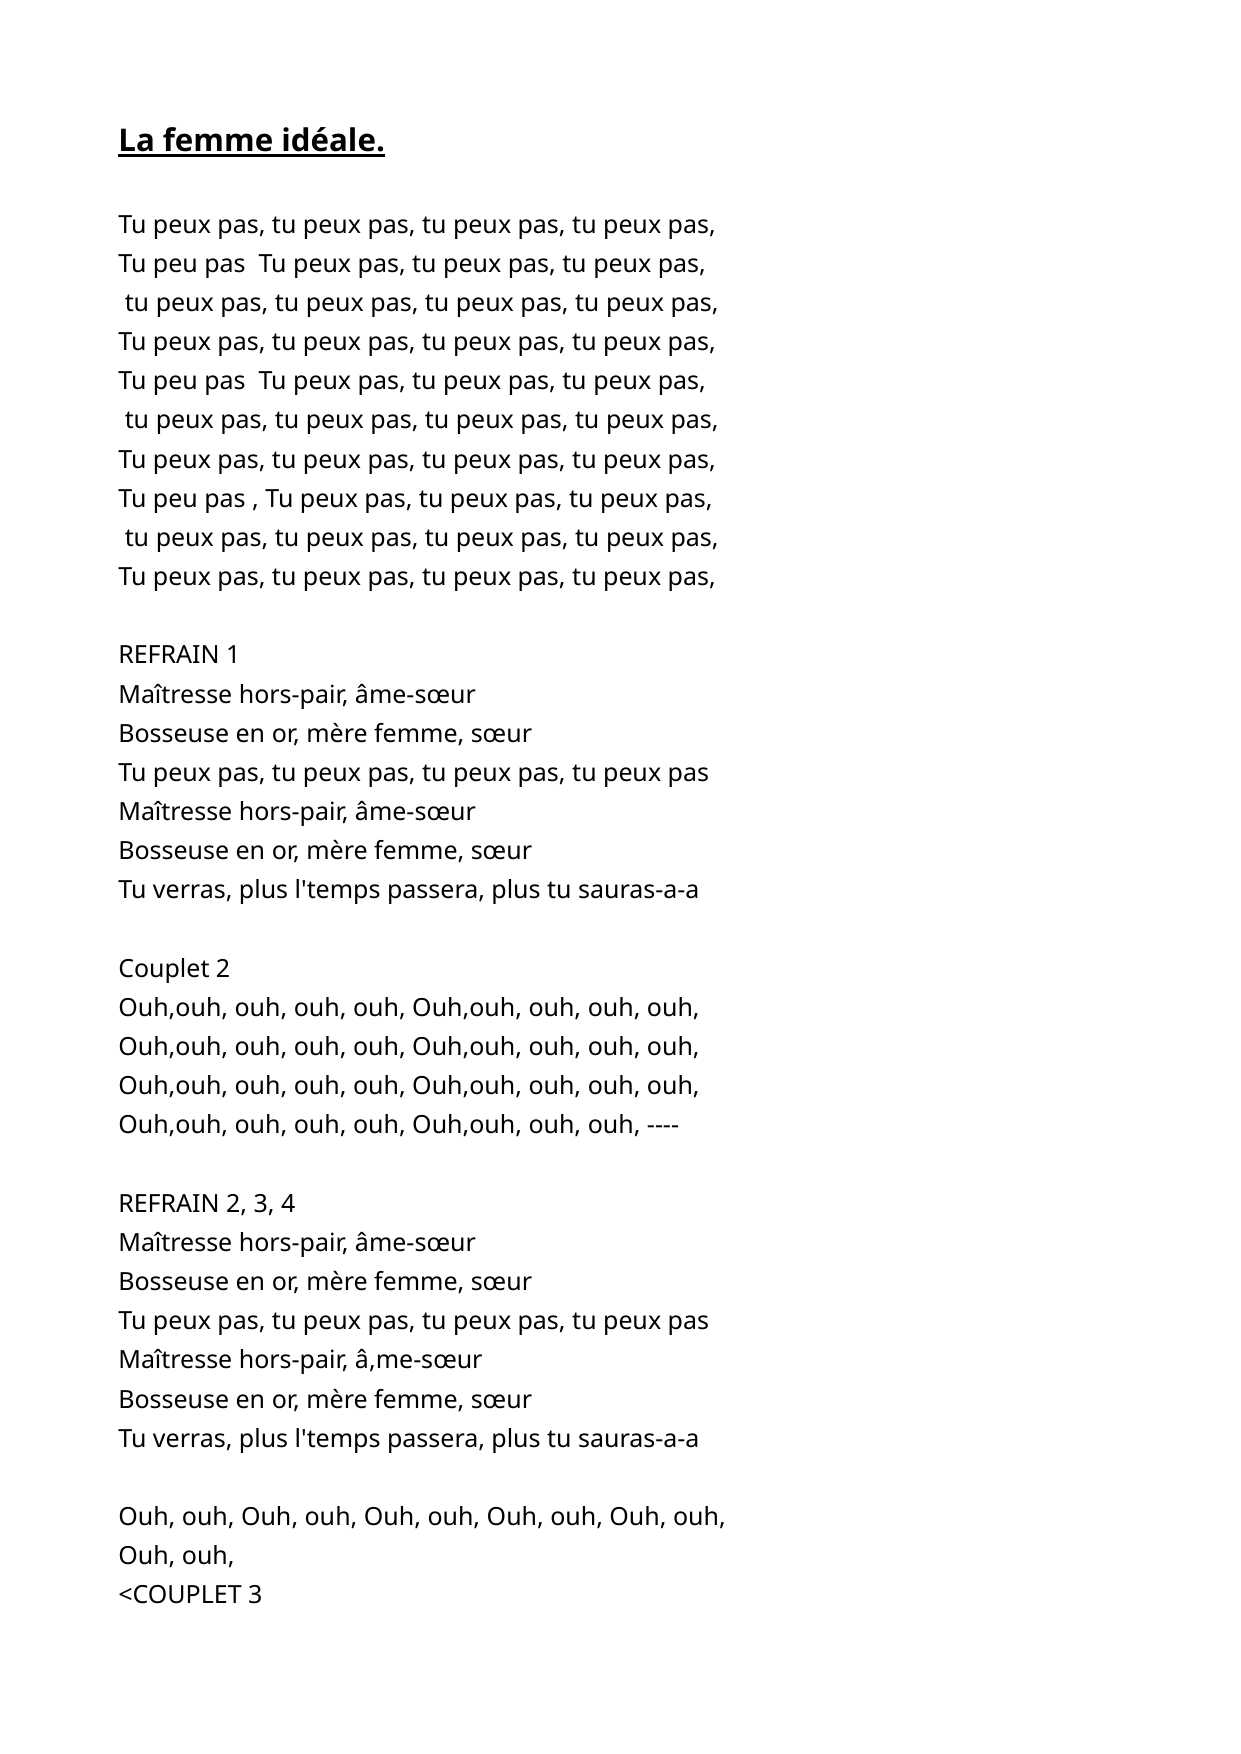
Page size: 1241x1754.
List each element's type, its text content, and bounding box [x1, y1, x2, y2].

text Tu peux pas, tu peux pas, tu peux pas, tu peux pas, [118, 324, 1122, 358]
text Tu peu pas Tu peux pas, tu peux pas, tu peux pas, [118, 363, 1122, 397]
text Ouh,ouh, ouh, ouh, ouh, Ouh,ouh, ouh, ouh, ---- [118, 1107, 1122, 1141]
text Tu peux pas, tu peux pas, tu peux pas, tu peux pas, [118, 206, 1122, 240]
text Maîtresse hors-pair, âme-sœur Bosseuse en or, mère femme, sœur Tu peux pas, tu peux pas, tu peux pas, tu peux pas Maîtresse hors-pair, â,me-sœur Bosseuse en or, mère femme, sœur Tu verras, plus l'temps passera, plus tu sauras-a-a [118, 1224, 1122, 1454]
text Tu peux pas, tu peux pas, tu peux pas, tu peux pas, [118, 559, 1122, 593]
text tu peux pas, tu peux pas, tu peux pas, tu peux pas, [118, 284, 1122, 319]
text Ouh, ouh, [118, 1538, 1122, 1572]
text Ouh,ouh, ouh, ouh, ouh, Ouh,ouh, ouh, ouh, ouh, [118, 1068, 1122, 1102]
text Ouh,ouh, ouh, ouh, ouh, Ouh,ouh, ouh, ouh, ouh, [118, 989, 1122, 1024]
text tu peux pas, tu peux pas, tu peux pas, tu peux pas, [118, 519, 1122, 554]
text Ouh, ouh, Ouh, ouh, Ouh, ouh, Ouh, ouh, Ouh, ouh, [118, 1499, 1122, 1533]
text La femme idéale. [118, 118, 1122, 161]
text Maîtresse hors-pair, âme-sœur Bosseuse en or, mère femme, sœur Tu peux pas, tu peux pas, tu peux pas, tu peux pas Maîtresse hors-pair, âme-sœur Bosseuse en or, mère femme, sœur Tu verras, plus l'temps passera, plus tu sauras-a-a [118, 676, 1122, 906]
text Couplet 2 [118, 950, 1122, 984]
text Tu peux pas, tu peux pas, tu peux pas, tu peux pas, [118, 441, 1122, 475]
text REFRAIN 1 [118, 637, 1122, 671]
text tu peux pas, tu peux pas, tu peux pas, tu peux pas, [118, 402, 1122, 436]
text <COUPLET 3 [118, 1577, 1122, 1611]
text REFRAIN 2, 3, 4 [118, 1185, 1122, 1219]
text Tu peu pas , Tu peux pas, tu peux pas, tu peux pas, [118, 480, 1122, 514]
text Tu peu pas Tu peux pas, tu peux pas, tu peux pas, [118, 245, 1122, 279]
text Ouh,ouh, ouh, ouh, ouh, Ouh,ouh, ouh, ouh, ouh, [118, 1029, 1122, 1063]
